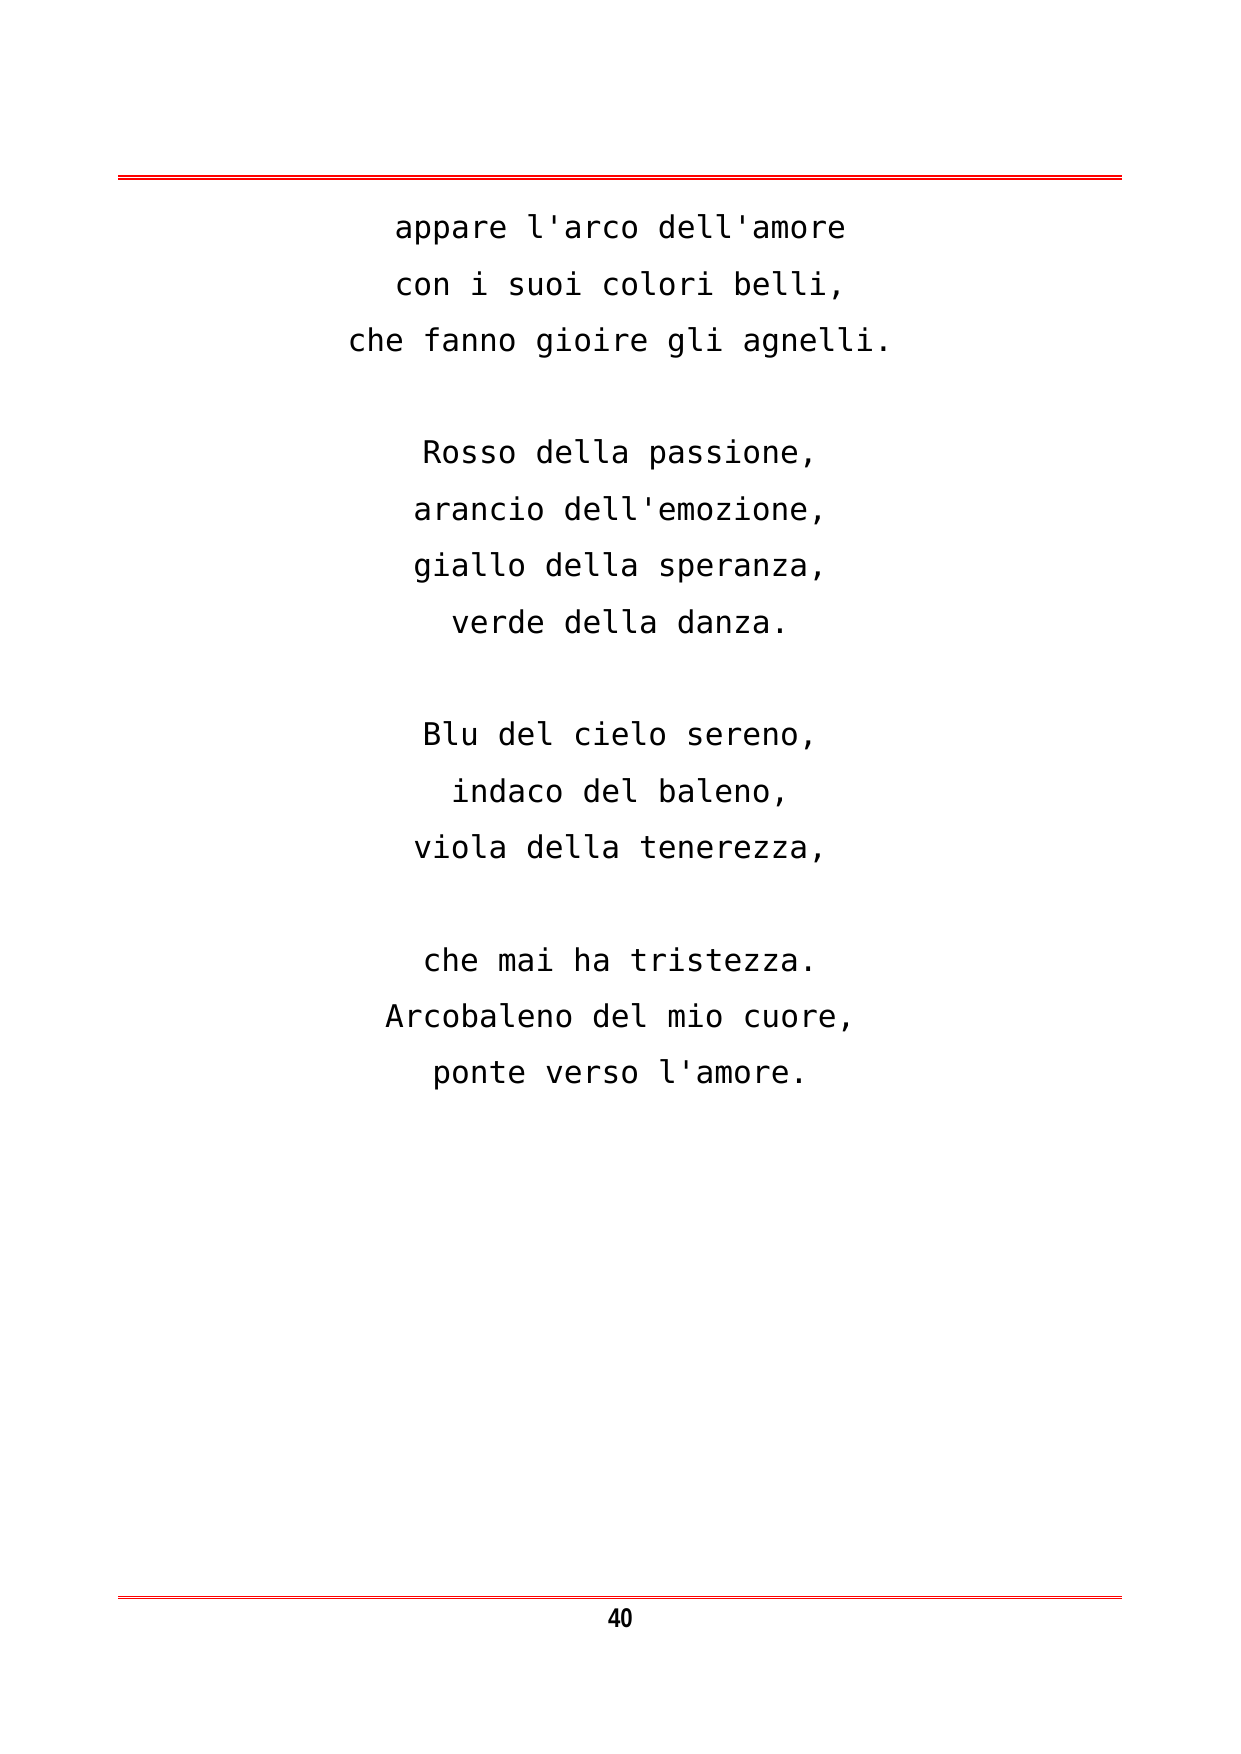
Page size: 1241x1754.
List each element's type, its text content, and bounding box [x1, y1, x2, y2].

text ponte verso l'amore. [118, 1055, 1122, 1091]
text Blu del cielo sereno, [118, 717, 1122, 753]
text viola della tenerezza, [118, 829, 1122, 866]
text indaco del baleno, [118, 773, 1122, 809]
text giallo della speranza, [118, 548, 1122, 584]
text con i suoi colori belli, [118, 266, 1122, 302]
text Rosso della passione, [118, 435, 1122, 471]
text appare l'arco dell'amore [118, 209, 1122, 246]
text che fanno gioire gli agnelli. [118, 322, 1122, 358]
text Arcobaleno del mio cuore, [118, 998, 1122, 1035]
text arancio dell'emozione, [118, 491, 1122, 528]
text che mai ha tristezza. [118, 942, 1122, 978]
text verde della danza. [118, 604, 1122, 640]
